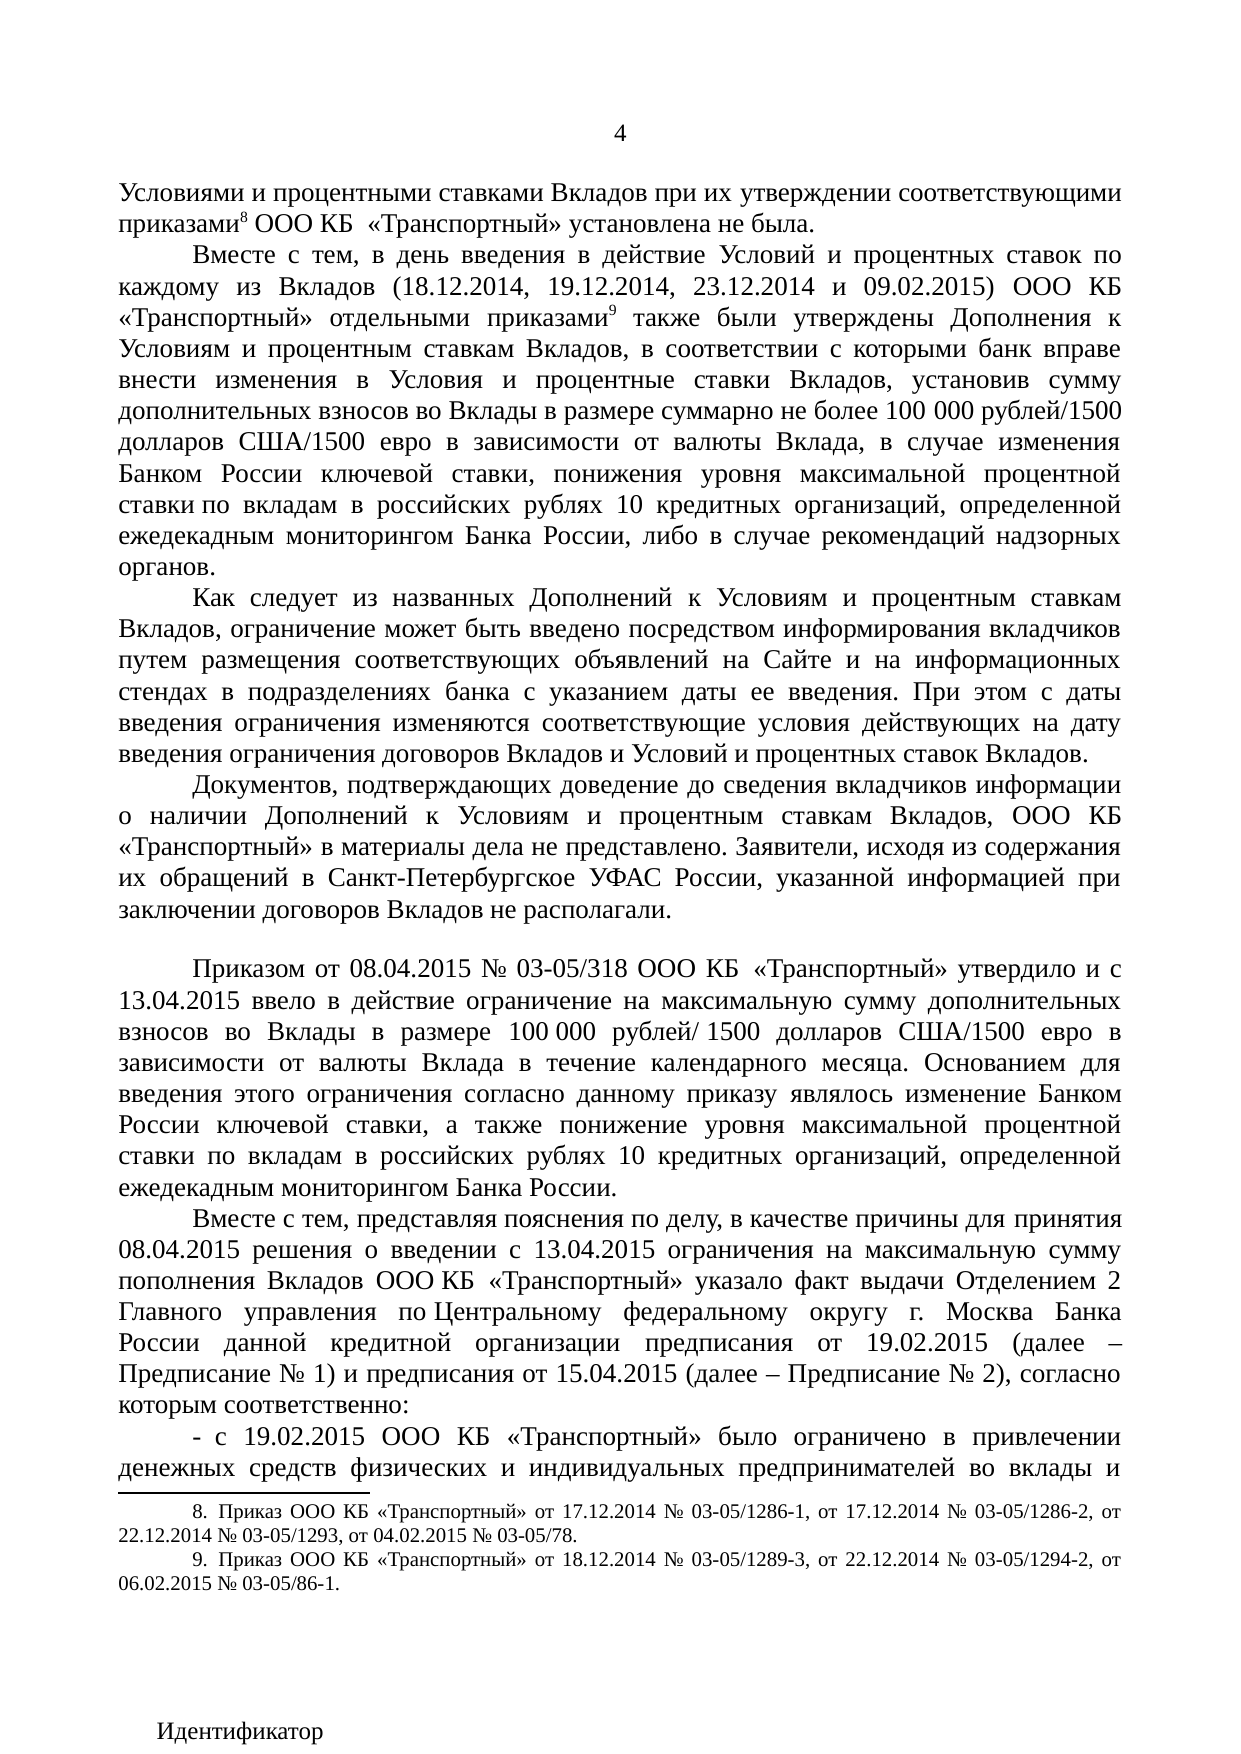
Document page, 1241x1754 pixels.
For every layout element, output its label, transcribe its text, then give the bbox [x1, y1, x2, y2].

text Условиями и процентными ставками Вкладов при их утверждении соответствующими приказами ООО КБ «Транспортный» установлена не была. [118, 176, 1122, 239]
text Как следует из названных Дополнений к Условиям и процентным ставкам Вкладов, ограничение может быть введено посредством информирования вкладчиков путем размещения соответствующих объявлений на Сайте и на информационных стендах в подразделениях банка с указанием даты ее введения. При этом с даты введения ограничения изменяются соответствующие условия действующих на дату введения ограничения договоров Вкладов и Условий и процентных ставок Вкладов. [118, 581, 1122, 768]
text Вместе с тем, в день введения в действие Условий и процентных ставок по каждому из Вкладов (18.12.2014, 19.12.2014, 23.12.2014 и 09.02.2015) ООО КБ «Транспортный» отдельными приказами также были утверждены Дополнения к Условиям и процентным ставкам Вкладов, в соответствии с которыми банк вправе внести изменения в Условия и процентные ставки Вкладов, установив сумму дополнительных взносов во Вклады в размере суммарно не более 100 000 рублей/1500 долларов США/1500 евро в зависимости от валюты Вклада, в случае изменения Банком России ключевой ставки, понижения уровня максимальной процентной ставки по вкладам в российских рублях 10 кредитных организаций, определенной ежедекадным мониторингом Банка России, либо в случае рекомендаций надзорных органов. [118, 239, 1122, 581]
text . Приказ ООО КБ «Транспортный» от 17.12.2014 № 03-05/1286-1, от 17.12.2014 № 03-05/1286-2, от 22.12.2014 № 03-05/1293, от 04.02.2015 № 03-05/78. [118, 1499, 1122, 1547]
text Приказом от 08.04.2015 № 03-05/318 ООО КБ «Транспортный» утвердило и с 13.04.2015 ввело в действие ограничение на максимальную сумму дополнительных взносов во Вклады в размере 100 000 рублей/ 1500 долларов США/1500 евро в зависимости от валюты Вклада в течение календарного месяца. Основанием для введения этого ограничения согласно данному приказу являлось изменение Банком России ключевой ставки, а также понижение уровня максимальной процентной ставки по вкладам в российских рублях 10 кредитных организаций, определенной ежедекадным мониторингом Банка России. [118, 953, 1122, 1202]
text Вместе с тем, представляя пояснения по делу, в качестве причины для принятия 08.04.2015 решения о введении с 13.04.2015 ограничения на максимальную сумму пополнения Вкладов ООО КБ «Транспортный» указало факт выдачи Отделением 2 Главного управления по Центральному федеральному округу г. Москва Банка России данной кредитной организации предписания от 19.02.2015 (далее – Предписание № 1) и предписания от 15.04.2015 (далее – Предписание № 2), согласно которым соответственно: [118, 1202, 1122, 1420]
text . Приказ ООО КБ «Транспортный» от 18.12.2014 № 03-05/1289-3, от 22.12.2014 № 03-05/1294-2, от 06.02.2015 № 03-05/86-1. [118, 1547, 1122, 1595]
text Документов, подтверждающих доведение до сведения вкладчиков информации о наличии Дополнений к Условиям и процентным ставкам Вкладов, ООО КБ «Транспортный» в материалы дела не представлено. Заявители, исходя из содержания их обращений в Санкт-Петербургское УФАС России, указанной информацией при заключении договоров Вкладов не располагали. [118, 768, 1122, 924]
text - с 19.02.2015 ООО КБ «Транспортный» было ограничено в привлечении денежных средств физических и индивидуальных предпринимателей во вклады и [118, 1420, 1122, 1482]
